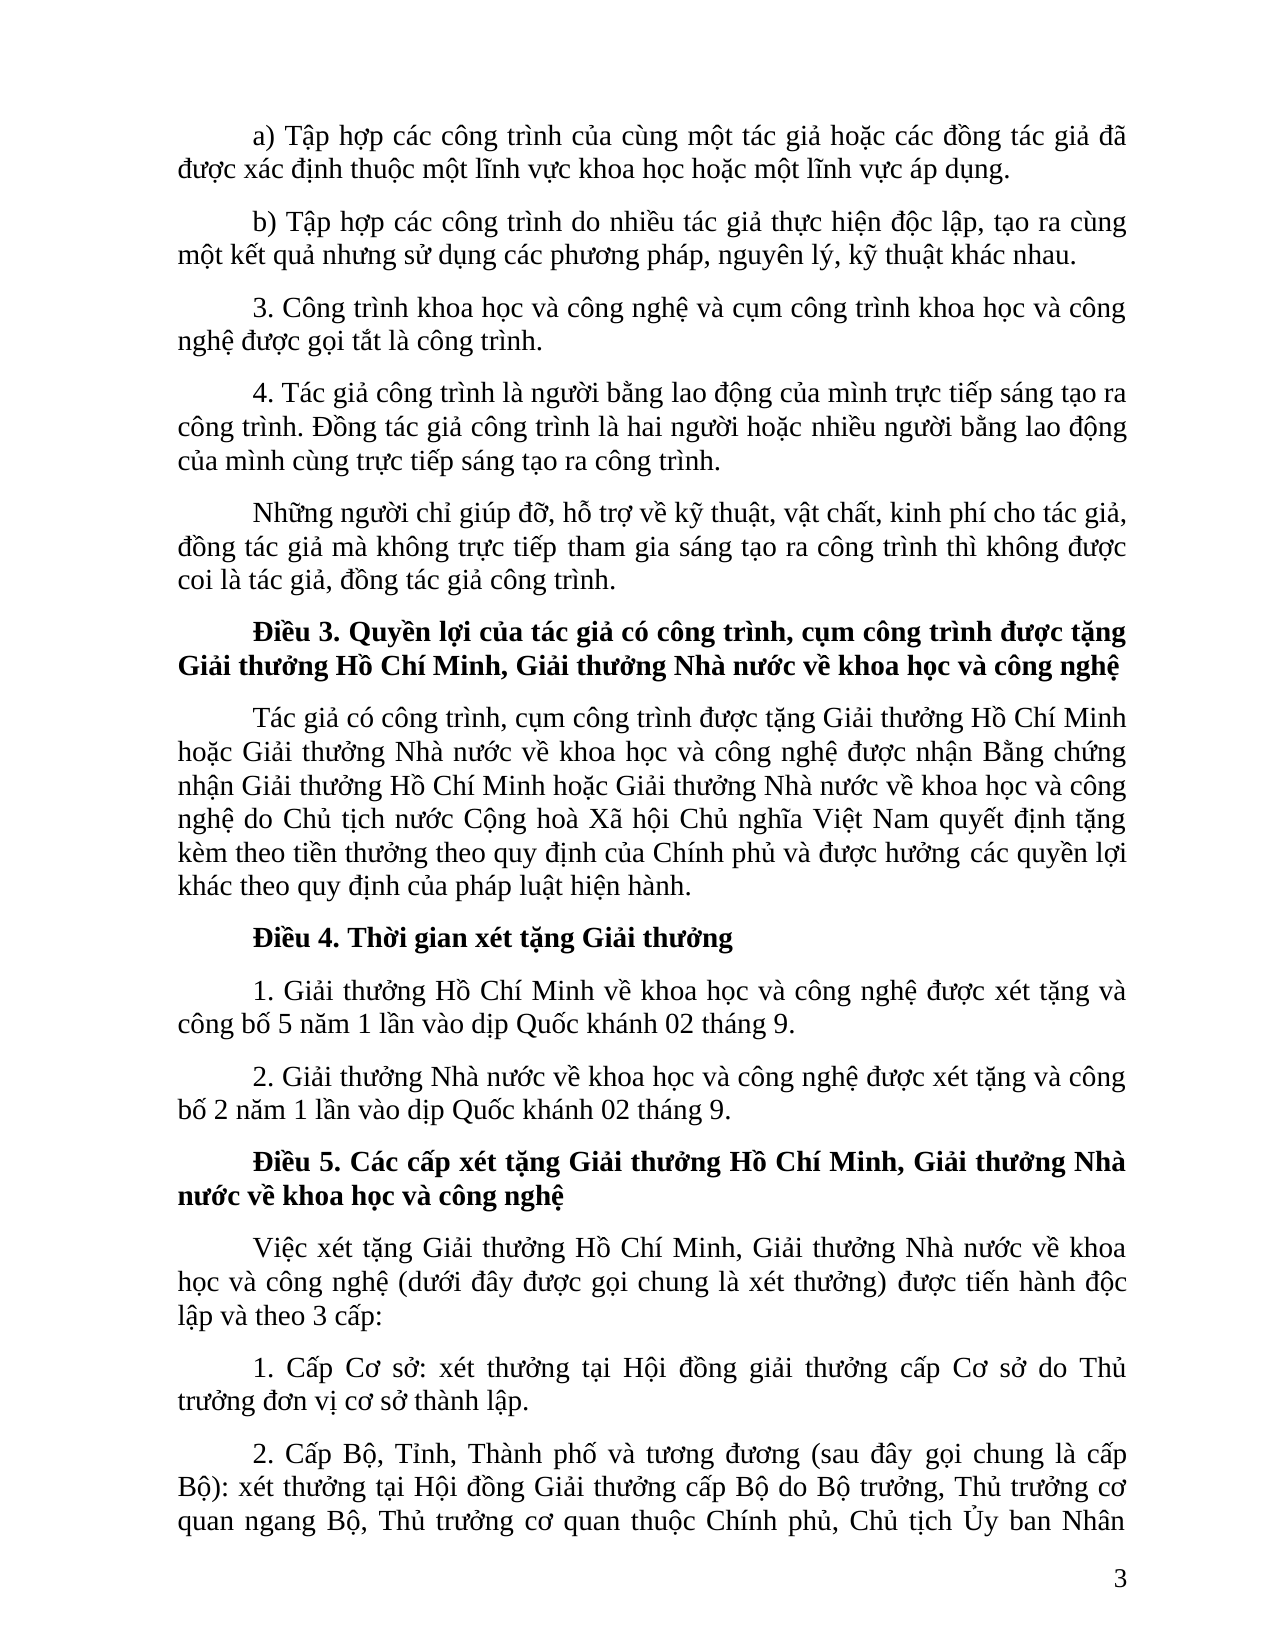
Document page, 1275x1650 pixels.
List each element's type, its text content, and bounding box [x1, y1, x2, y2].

text b) Tập hợp các công trình do nhiều tác giả thực hiện độc lập, tạo ra cùng một kết quả nhưng sử dụng các phương pháp, nguyên lý, kỹ thuật khác nhau. [177, 204, 1127, 271]
text a) Tập hợp các công trình của cùng một tác giả hoặc các đồng tác giả đã được xác định thuộc một lĩnh vực khoa học hoặc một lĩnh vực áp dụng. [177, 118, 1127, 185]
text Điều 3. Quyền lợi của tác giả có công trình, cụm công trình được tặng Giải thưởng Hồ Chí Minh, Giải thưởng Nhà nước về khoa học và công nghệ [177, 614, 1127, 682]
text 4. Tác giả công trình là người bằng lao động của mình trực tiếp sáng tạo ra công trình. Đồng tác giả công trình là hai người hoặc nhiều người bằng lao động của mình cùng trực tiếp sáng tạo ra công trình. [177, 376, 1127, 476]
text 1. Cấp Cơ sở: xét thưởng tại Hội đồng giải thưởng cấp Cơ sở do Thủ trưởng đơn vị cơ sở thành lập. [177, 1350, 1127, 1417]
subtitle Điều 4. Thời gian xét tặng Giải thưởng [177, 921, 1127, 954]
text 3. Công trình khoa học và công nghệ và cụm công trình khoa học và công nghệ được gọi tắt là công trình. [177, 290, 1127, 357]
text Việc xét tặng Giải thưởng Hồ Chí Minh, Giải thưởng Nhà nước về khoa học và công nghệ (dưới đây được gọi chung là xét thưởng) được tiến hành độc lập và theo 3 cấp: [177, 1230, 1127, 1331]
text 2. Cấp Bộ, Tỉnh, Thành phố và tương đương (sau đây gọi chung là cấp Bộ): xét thưởng tại Hội đồng Giải thưởng cấp Bộ do Bộ trưởng, Thủ trưởng cơ quan ngang Bộ, Thủ trưởng cơ quan thuộc Chính phủ, Chủ tịch Ủy ban Nhân [121, 1436, 1127, 1536]
text Những người chỉ giúp đỡ, hỗ trợ về kỹ thuật, vật chất, kinh phí cho tác giả, đồng tác giả mà không trực tiếp tham gia sáng tạo ra công trình thì không được coi là tác giả, đồng tác giả công trình. [177, 495, 1127, 596]
text 1. Giải thưởng Hồ Chí Minh về khoa học và công nghệ được xét tặng và công bố 5 năm 1 lần vào dịp Quốc khánh 02 tháng 9. [177, 973, 1127, 1040]
text Tác giả có công trình, cụm công trình được tặng Giải thưởng Hồ Chí Minh hoặc Giải thưởng Nhà nước về khoa học và công nghệ được nhận Bằng chứng nhận Giải thưởng Hồ Chí Minh hoặc Giải thưởng Nhà nước về khoa học và công nghệ do Chủ tịch nước Cộng hoà Xã hội Chủ nghĩa Việt Nam quyết định tặng kèm theo tiền thưởng theo quy định của Chính phủ và được hưởng các quyền lợi khác theo quy định của pháp luật hiện hành. [177, 701, 1127, 902]
text Điều 5. Các cấp xét tặng Giải thưởng Hồ Chí Minh, Giải thưởng Nhà nước về khoa học và công nghệ [177, 1144, 1127, 1212]
text 2. Giải thưởng Nhà nước về khoa học và công nghệ được xét tặng và công bố 2 năm 1 lần vào dịp Quốc khánh 02 tháng 9. [177, 1059, 1127, 1126]
